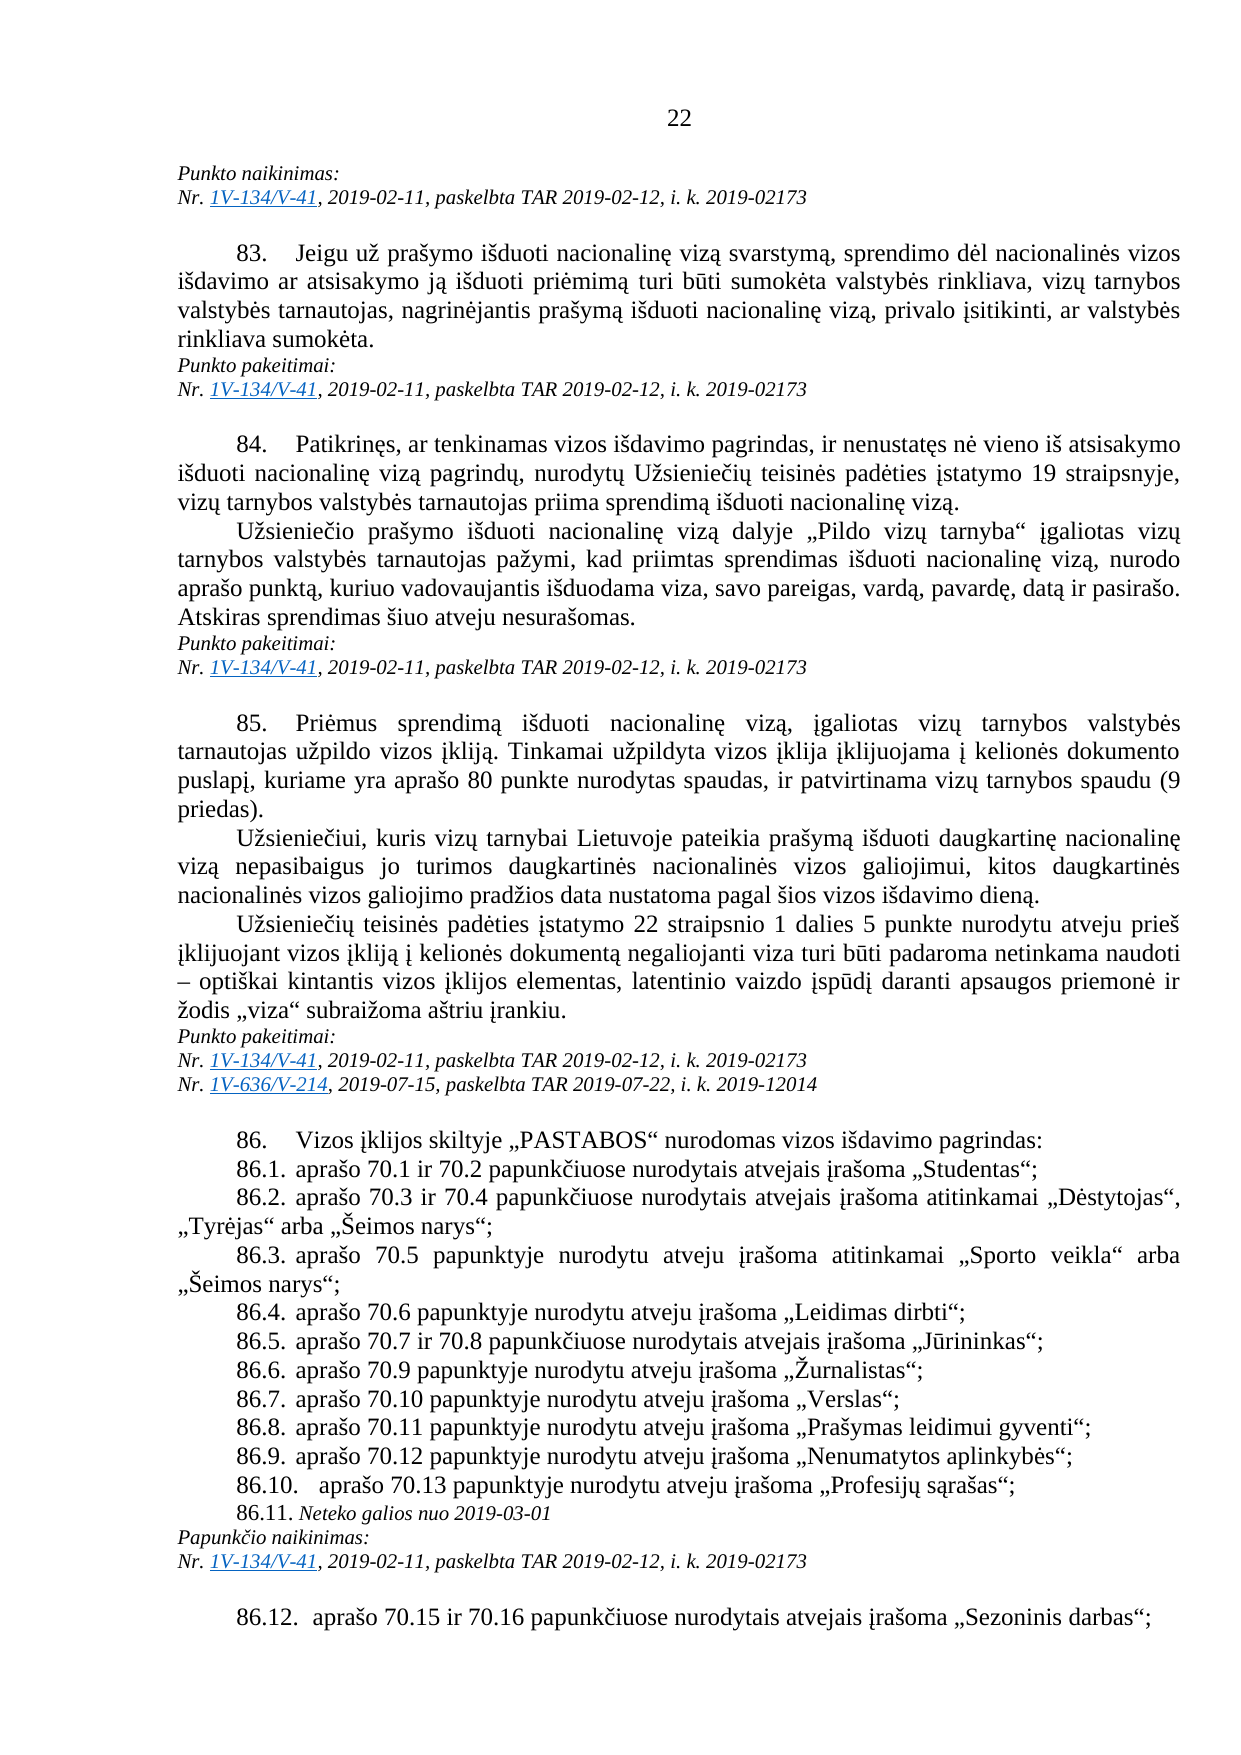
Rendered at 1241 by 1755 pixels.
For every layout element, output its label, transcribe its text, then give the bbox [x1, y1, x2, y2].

text 86.12. aprašo 70.15 ir 70.16 papunkčiuose nurodytais atvejais įrašoma „Sezoninis darbas“; [177, 1602, 1181, 1631]
text Nr. 1V-636/V-214, 2019-07-15, paskelbta TAR 2019-07-22, i. k. 2019-12014 [177, 1072, 1181, 1096]
text 86.5. aprašo 70.7 ir 70.8 papunkčiuose nurodytais atvejais įrašoma „Jūrininkas“; [177, 1326, 1181, 1355]
text 86.8. aprašo 70.11 papunktyje nurodytu atveju įrašoma „Prašymas leidimui gyventi“; [177, 1412, 1181, 1441]
text 86.2. aprašo 70.3 ir 70.4 papunkčiuose nurodytais atvejais įrašoma atitinkamai „Dėstytojas“, „Tyrėjas“ arba „Šeimos narys“; [177, 1182, 1181, 1240]
text 86.6. aprašo 70.9 papunktyje nurodytu atveju įrašoma „Žurnalistas“; [177, 1355, 1181, 1384]
text Nr. 1V-134/V-41, 2019-02-11, paskelbta TAR 2019-02-12, i. k. 2019-02173 [177, 1048, 1181, 1072]
text 86.7. aprašo 70.10 papunktyje nurodytu atveju įrašoma „Verslas“; [177, 1384, 1181, 1412]
text 86.1. aprašo 70.1 ir 70.2 papunkčiuose nurodytais atvejais įrašoma „Studentas“; [177, 1154, 1181, 1182]
text Nr. 1V-134/V-41, 2019-02-11, paskelbta TAR 2019-02-12, i. k. 2019-02173 [177, 185, 1181, 209]
text Punkto pakeitimai: [177, 353, 1181, 377]
text Nr. 1V-134/V-41, 2019-02-11, paskelbta TAR 2019-02-12, i. k. 2019-02173 [177, 655, 1181, 679]
text 85. Priėmus sprendimą išduoti nacionalinę vizą, įgaliotas vizų tarnybos valstybės tarnautojas užpildo vizos įkliją. Tinkamai užpildyta vizos įklija įklijuojama į kelionės dokumento puslapį, kuriame yra aprašo 80 punkte nurodytas spaudas, ir patvirtinama vizų tarnybos spaudu (9 priedas). [177, 708, 1181, 823]
text 86.11. Neteko galios nuo 2019-03-01 [177, 1499, 1181, 1525]
text 86.4. aprašo 70.6 papunktyje nurodytu atveju įrašoma „Leidimas dirbti“; [177, 1297, 1181, 1326]
text 86.10. aprašo 70.13 papunktyje nurodytu atveju įrašoma „Profesijų sąrašas“; [177, 1470, 1181, 1499]
text 86. Vizos įklijos skiltyje „PASTABOS“ nurodomas vizos išdavimo pagrindas: [177, 1125, 1181, 1154]
text Užsieniečio prašymo išduoti nacionalinę vizą dalyje „Pildo vizų tarnyba“ įgaliotas vizų tarnybos valstybės tarnautojas pažymi, kad priimtas sprendimas išduoti nacionalinę vizą, nurodo aprašo punktą, kuriuo vadovaujantis išduodama viza, savo pareigas, vardą, pavardę, datą ir pasirašo. Atskiras sprendimas šiuo atveju nesurašomas. [177, 516, 1181, 631]
text Papunkčio naikinimas: [177, 1525, 1181, 1549]
text Punkto pakeitimai: [177, 1024, 1181, 1048]
text 86.9. aprašo 70.12 papunktyje nurodytu atveju įrašoma „Nenumatytos aplinkybės“; [177, 1441, 1181, 1470]
text Punkto naikinimas: [177, 161, 1181, 185]
text 86.3. aprašo 70.5 papunktyje nurodytu atveju įrašoma atitinkamai „Sporto veikla“ arba „Šeimos narys“; [177, 1240, 1181, 1297]
text Punkto pakeitimai: [177, 631, 1181, 655]
text Užsieniečių teisinės padėties įstatymo 22 straipsnio 1 dalies 5 punkte nurodytu atveju prieš įklijuojant vizos įkliją į kelionės dokumentą negaliojanti viza turi būti padaroma netinkama naudoti – optiškai kintantis vizos įklijos elementas, latentinio vaizdo įspūdį daranti apsaugos priemonė ir žodis „viza“ subraižoma aštriu įrankiu. [177, 909, 1181, 1024]
text Nr. 1V-134/V-41, 2019-02-11, paskelbta TAR 2019-02-12, i. k. 2019-02173 [177, 1549, 1181, 1573]
text 83. Jeigu už prašymo išduoti nacionalinę vizą svarstymą, sprendimo dėl nacionalinės vizos išdavimo ar atsisakymo ją išduoti priėmimą turi būti sumokėta valstybės rinkliava, vizų tarnybos valstybės tarnautojas, nagrinėjantis prašymą išduoti nacionalinę vizą, privalo įsitikinti, ar valstybės rinkliava sumokėta. [177, 238, 1181, 353]
text 84. Patikrinęs, ar tenkinamas vizos išdavimo pagrindas, ir nenustatęs nė vieno iš atsisakymo išduoti nacionalinę vizą pagrindų, nurodytų Užsieniečių teisinės padėties įstatymo 19 straipsnyje, vizų tarnybos valstybės tarnautojas priima sprendimą išduoti nacionalinę vizą. [177, 429, 1181, 516]
text Užsieniečiui, kuris vizų tarnybai Lietuvoje pateikia prašymą išduoti daugkartinę nacionalinę vizą nepasibaigus jo turimos daugkartinės nacionalinės vizos galiojimui, kitos daugkartinės nacionalinės vizos galiojimo pradžios data nustatoma pagal šios vizos išdavimo dieną. [177, 823, 1181, 909]
text Nr. 1V-134/V-41, 2019-02-11, paskelbta TAR 2019-02-12, i. k. 2019-02173 [177, 377, 1181, 401]
